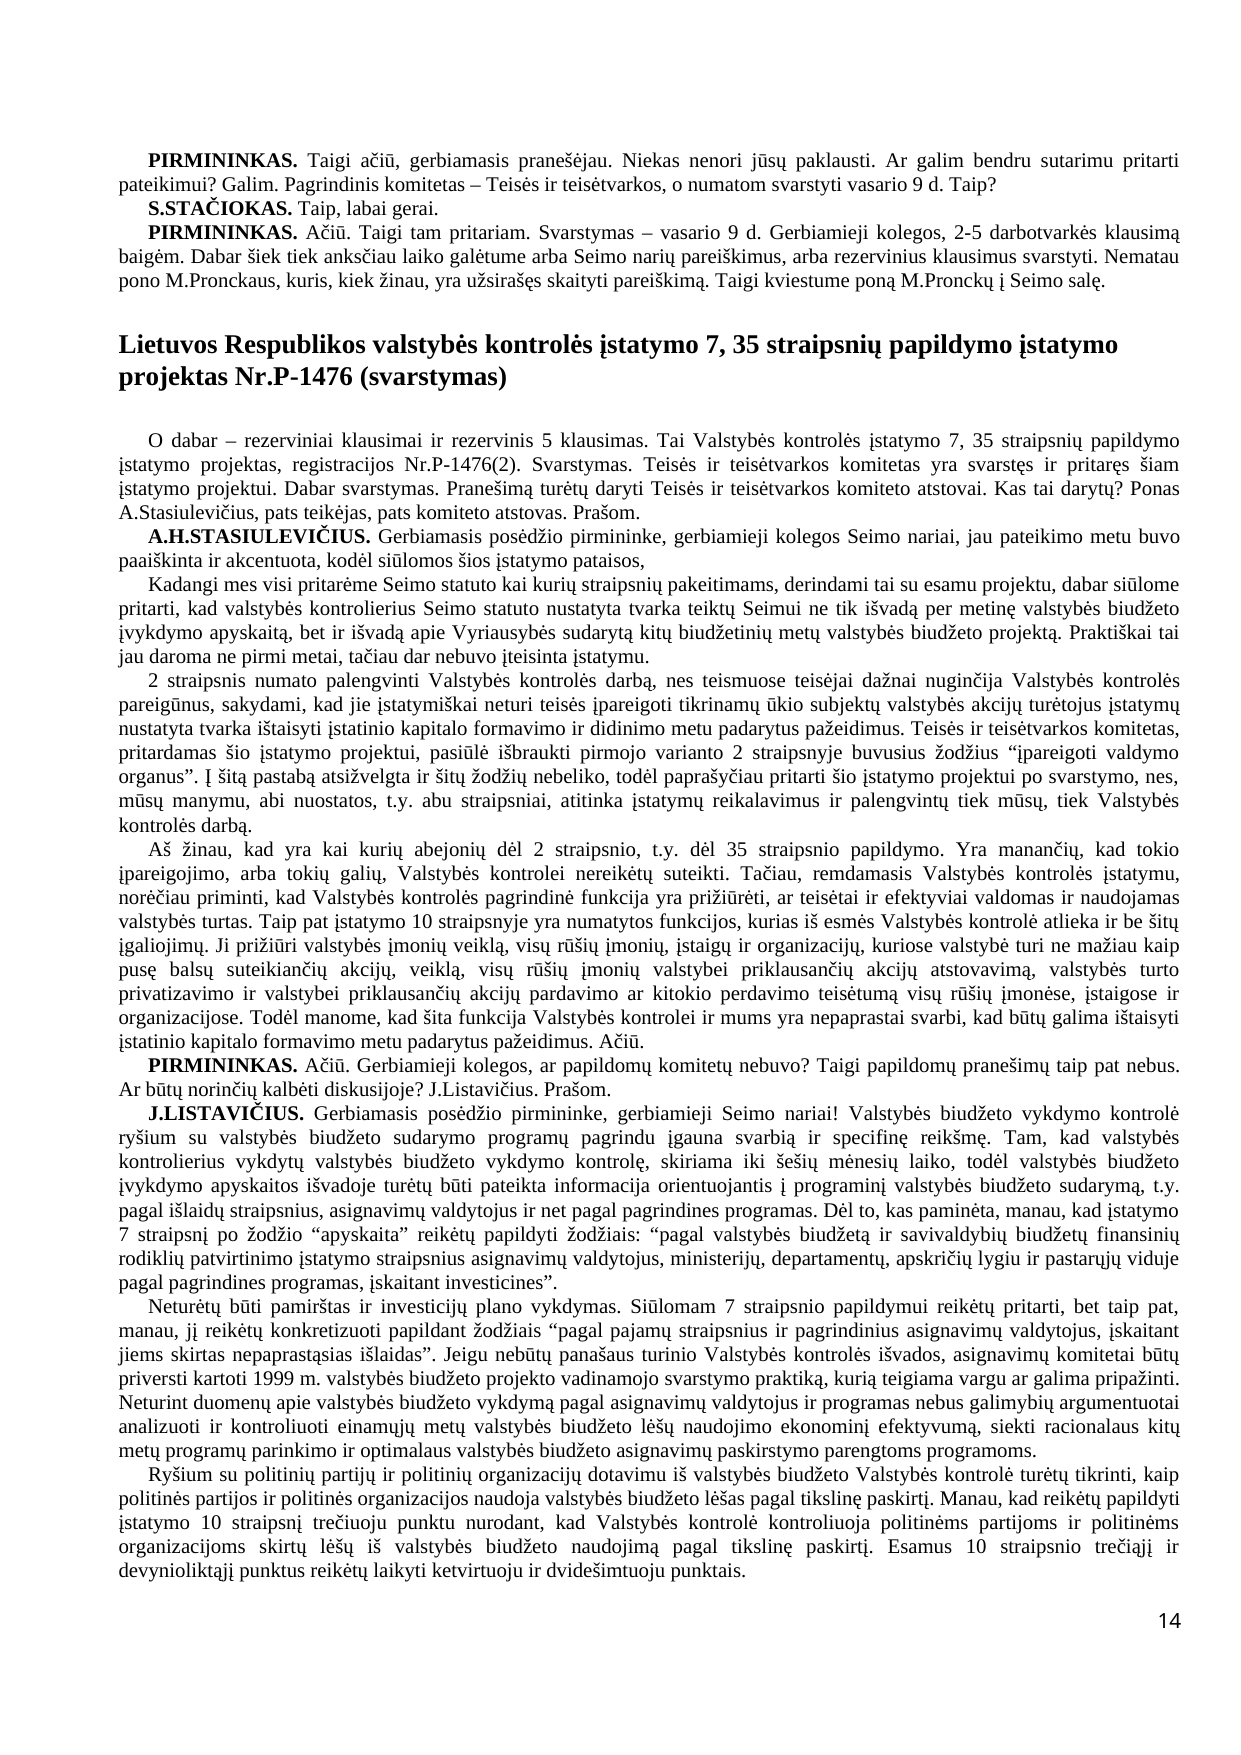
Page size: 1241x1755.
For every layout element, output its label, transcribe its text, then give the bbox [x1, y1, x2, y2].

text J.LISTAVIČIUS. Gerbiamasis posėdžio pirmininke, gerbiamieji Seimo nariai! Valstybės biudžeto vykdymo kontrolė ryšium su valstybės biudžeto sudarymo programų pagrindu įgauna svarbią ir specifinę reikšmę. Tam, kad valstybės kontrolierius vykdytų valstybės biudžeto vykdymo kontrolę, skiriama iki šešių mėnesių laiko, todėl valstybės biudžeto įvykdymo apyskaitos išvadoje turėtų būti pateikta informacija orientuojantis į programinį valstybės biudžeto sudarymą, t.y. pagal išlaidų straipsnius, asignavimų valdytojus ir net pagal pagrindines programas. Dėl to, kas paminėta, manau, kad įstatymo 7 straipsnį po žodžio “apyskaita” reikėtų papildyti žodžiais: “pagal valstybės biudžetą ir savivaldybių biudžetų finansinių rodiklių patvirtinimo įstatymo straipsnius asignavimų valdytojus, ministerijų, departamentų, apskričių lygiu ir pastarųjų viduje pagal pagrindines programas, įskaitant investicines”. [118, 1101, 1181, 1294]
text O dabar – rezerviniai klausimai ir rezervinis 5 klausimas. Tai Valstybės kontrolės įstatymo 7, 35 straipsnių papildymo įstatymo projektas, registracijos Nr.P-1476(2). Svarstymas. Teisės ir teisėtvarkos komitetas yra svarstęs ir pritaręs šiam įstatymo projektui. Dabar svarstymas. Pranešimą turėtų daryti Teisės ir teisėtvarkos komiteto atstovai. Kas tai darytų? Ponas A.Stasiulevičius, pats teikėjas, pats komiteto atstovas. Prašom. [118, 427, 1181, 524]
text Aš žinau, kad yra kai kurių abejonių dėl 2 straipsnio, t.y. dėl 35 straipsnio papildymo. Yra manančių, kad tokio įpareigojimo, arba tokių galių, Valstybės kontrolei nereikėtų suteikti. Tačiau, remdamasis Valstybės kontrolės įstatymu, norėčiau priminti, kad Valstybės kontrolės pagrindinė funkcija yra prižiūrėti, ar teisėtai ir efektyviai valdomas ir naudojamas valstybės turtas. Taip pat įstatymo 10 straipsnyje yra numatytos funkcijos, kurias iš esmės Valstybės kontrolė atlieka ir be šitų įgaliojimų. Ji prižiūri valstybės įmonių veiklą, visų rūšių įmonių, įstaigų ir organizacijų, kuriose valstybė turi ne mažiau kaip pusę balsų suteikiančių akcijų, veiklą, visų rūšių įmonių valstybei priklausančių akcijų atstovavimą, valstybės turto privatizavimo ir valstybei priklausančių akcijų pardavimo ar kitokio perdavimo teisėtumą visų rūšių įmonėse, įstaigose ir organizacijose. Todėl manome, kad šita funkcija Valstybės kontrolei ir mums yra nepaprastai svarbi, kad būtų galima ištaisyti įstatinio kapitalo formavimo metu padarytus pažeidimus. Ačiū. [118, 837, 1181, 1053]
text PIRMININKAS. Ačiū. Taigi tam pritariam. Svarstymas – vasario 9 d. Gerbiamieji kolegos, 2-5 darbotvarkės klausimą baigėm. Dabar šiek tiek anksčiau laiko galėtume arba Seimo narių pareiškimus, arba rezervinius klausimus svarstyti. Nematau pono M.Pronckaus, kuris, kiek žinau, yra užsirašęs skaityti pareiškimą. Taigi kviestume poną M.Pronckų į Seimo salę. [118, 220, 1181, 292]
text Lietuvos Respublikos valstybės kontrolės įstatymo 7, 35 straipsnių papildymo įstatymo projektas Nr.P-1476 (svarstymas) [118, 329, 1181, 391]
text PIRMININKAS. Taigi ačiū, gerbiamasis pranešėjau. Niekas nenori jūsų paklausti. Ar galim bendru sutarimu pritarti pateikimui? Galim. Pagrindinis komitetas – Teisės ir teisėtvarkos, o numatom svarstyti vasario 9 d. Taip? [118, 148, 1181, 196]
text PIRMININKAS. Ačiū. Gerbiamieji kolegos, ar papildomų komitetų nebuvo? Taigi papildomų pranešimų taip pat nebus. Ar būtų norinčių kalbėti diskusijoje? J.Listavičius. Prašom. [118, 1053, 1181, 1101]
text Kadangi mes visi pritarėme Seimo statuto kai kurių straipsnių pakeitimams, derindami tai su esamu projektu, dabar siūlome pritarti, kad valstybės kontrolierius Seimo statuto nustatyta tvarka teiktų Seimui ne tik išvadą per metinę valstybės biudžeto įvykdymo apyskaitą, bet ir išvadą apie Vyriausybės sudarytą kitų biudžetinių metų valstybės biudžeto projektą. Praktiškai tai jau daroma ne pirmi metai, tačiau dar nebuvo įteisinta įstatymu. [118, 572, 1181, 668]
text A.H.STASIULEVIČIUS. Gerbiamasis posėdžio pirmininke, gerbiamieji kolegos Seimo nariai, jau pateikimo metu buvo paaiškinta ir akcentuota, kodėl siūlomos šios įstatymo pataisos, [118, 524, 1181, 572]
text 2 straipsnis numato palengvinti Valstybės kontrolės darbą, nes teismuose teisėjai dažnai nuginčija Valstybės kontrolės pareigūnus, sakydami, kad jie įstatymiškai neturi teisės įpareigoti tikrinamų ūkio subjektų valstybės akcijų turėtojus įstatymų nustatyta tvarka ištaisyti įstatinio kapitalo formavimo ir didinimo metu padarytus pažeidimus. Teisės ir teisėtvarkos komitetas, pritardamas šio įstatymo projektui, pasiūlė išbraukti pirmojo varianto 2 straipsnyje buvusius žodžius “įpareigoti valdymo organus”. Į šitą pastabą atsižvelgta ir šitų žodžių nebeliko, todėl paprašyčiau pritarti šio įstatymo projektui po svarstymo, nes, mūsų manymu, abi nuostatos, t.y. abu straipsniai, atitinka įstatymų reikalavimus ir palengvintų tiek mūsų, tiek Valstybės kontrolės darbą. [118, 668, 1181, 837]
text S.STAČIOKAS. Taip, labai gerai. [118, 196, 1181, 220]
text Ryšium su politinių partijų ir politinių organizacijų dotavimu iš valstybės biudžeto Valstybės kontrolė turėtų tikrinti, kaip politinės partijos ir politinės organizacijos naudoja valstybės biudžeto lėšas pagal tikslinę paskirtį. Manau, kad reikėtų papildyti įstatymo 10 straipsnį trečiuoju punktu nurodant, kad Valstybės kontrolė kontroliuoja politinėms partijoms ir politinėms organizacijoms skirtų lėšų iš valstybės biudžeto naudojimą pagal tikslinę paskirtį. Esamus 10 straipsnio trečiąjį ir devynioliktąjį punktus reikėtų laikyti ketvirtuoju ir dvidešimtuoju punktais. [118, 1462, 1181, 1582]
text Neturėtų būti pamirštas ir investicijų plano vykdymas. Siūlomam 7 straipsnio papildymui reikėtų pritarti, bet taip pat, manau, jį reikėtų konkretizuoti papildant žodžiais “pagal pajamų straipsnius ir pagrindinius asignavimų valdytojus, įskaitant jiems skirtas nepaprastąsias išlaidas”. Jeigu nebūtų panašaus turinio Valstybės kontrolės išvados, asignavimų komitetai būtų priversti kartoti 1999 m. valstybės biudžeto projekto vadinamojo svarstymo praktiką, kurią teigiama vargu ar galima pripažinti. Neturint duomenų apie valstybės biudžeto vykdymą pagal asignavimų valdytojus ir programas nebus galimybių argumentuotai analizuoti ir kontroliuoti einamųjų metų valstybės biudžeto lėšų naudojimo ekonominį efektyvumą, siekti racionalaus kitų metų programų parinkimo ir optimalaus valstybės biudžeto asignavimų paskirstymo parengtoms programoms. [118, 1294, 1181, 1462]
